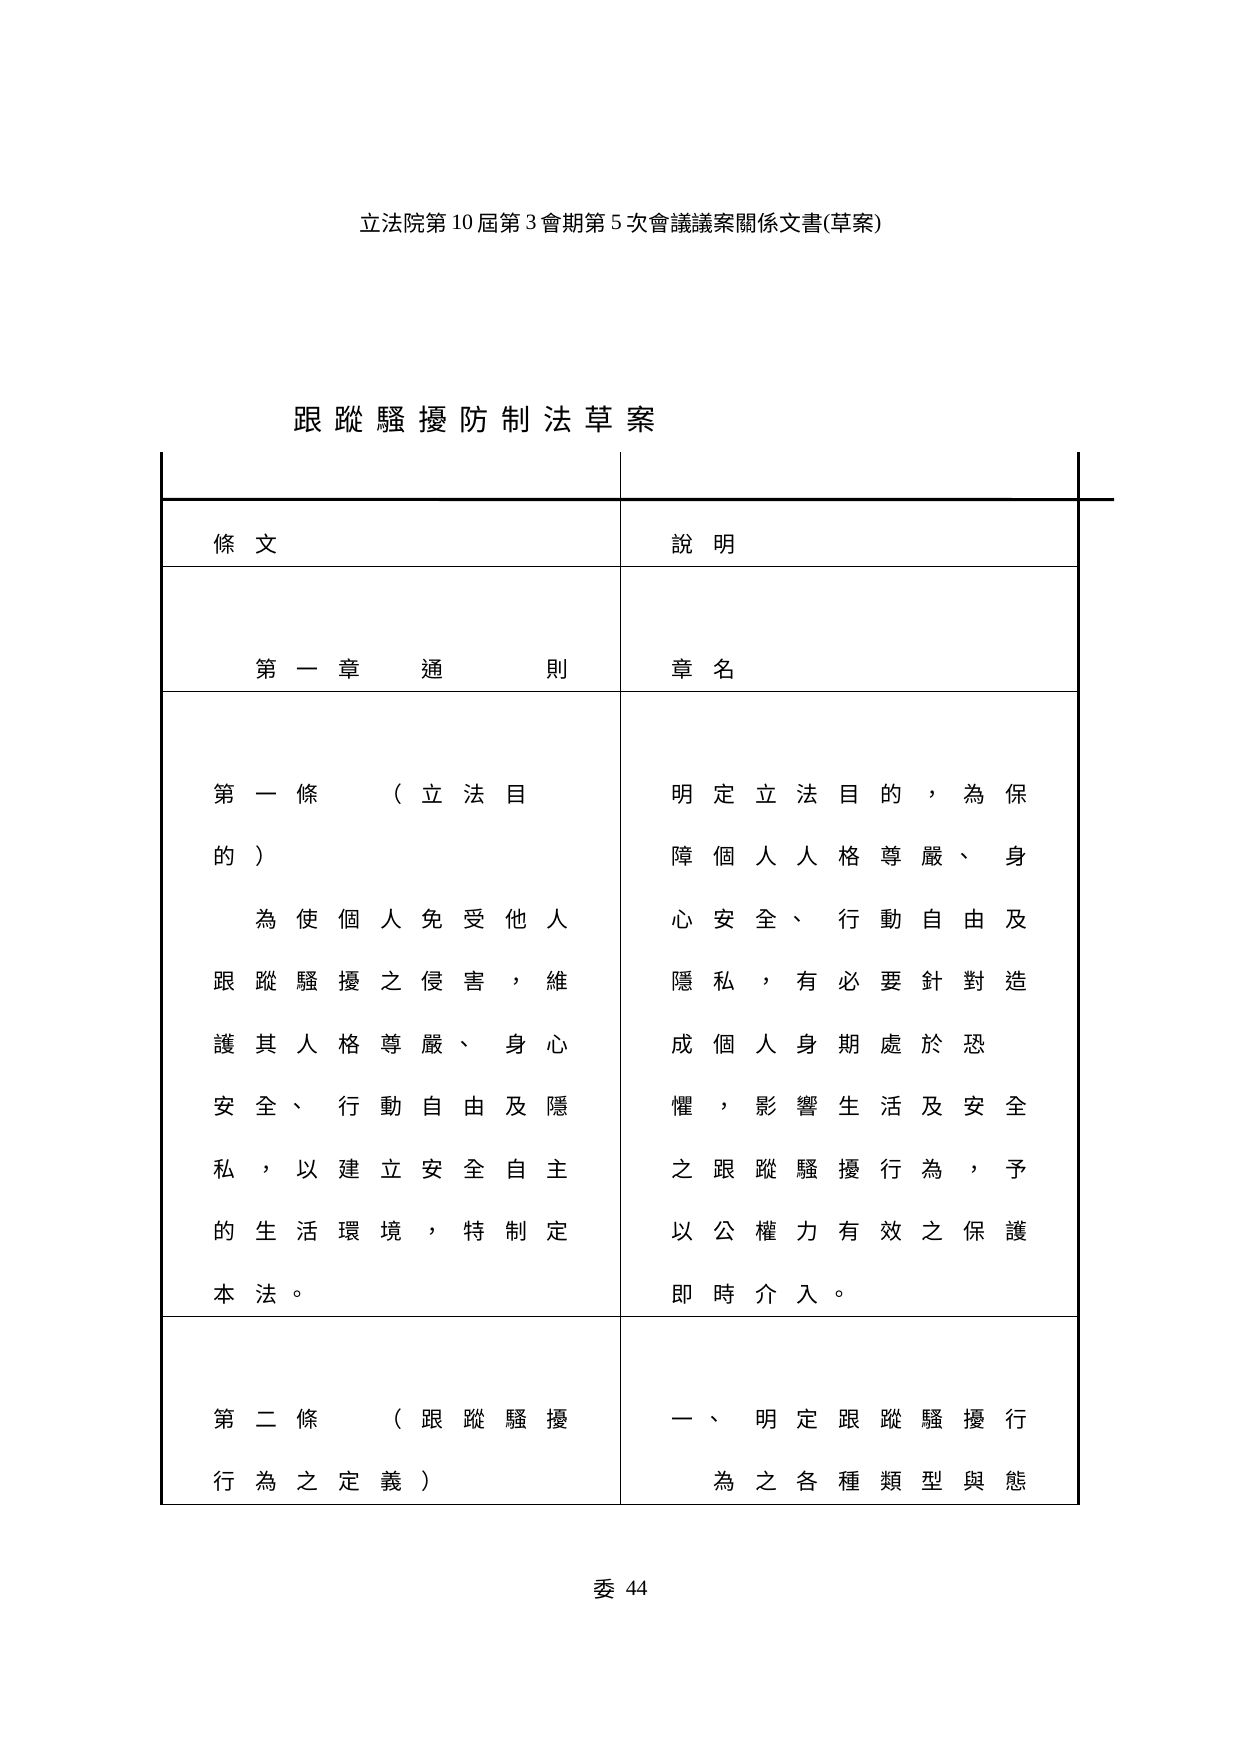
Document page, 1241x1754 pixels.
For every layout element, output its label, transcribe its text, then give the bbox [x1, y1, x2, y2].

table_header 跟蹤騷擾防制法草案 [162, 313, 1078, 452]
table_cell 第二條 （跟蹤騷擾行為之定義） [163, 1317, 620, 1504]
table_cell 說明 [621, 502, 1077, 566]
table_cell 一、明定跟蹤騷擾行為之各種類型與態 [621, 1317, 1077, 1504]
table_cell 明定立法目的，為保障個人人格尊嚴、身心安全、行動自由及隱私，有必要針對造成個人身期處於恐懼，影響生活及安全之跟蹤騷擾行為，予以公權力有效之保護即時介入。 [621, 692, 1077, 1316]
table_cell 第一條 （立法目的） 為使個人免受他人跟蹤騷擾之侵害，維護其人格尊嚴、身心安全、行動自由及隱私，以建立安全自主的生活環境，特制定本法。 [163, 692, 620, 1316]
table_cell 條文 [163, 501, 620, 566]
table_cell 章名 [621, 567, 1077, 691]
table_cell [163, 452, 620, 497]
table_cell [621, 452, 1077, 498]
table_cell 第一章 通 則 [163, 567, 620, 691]
